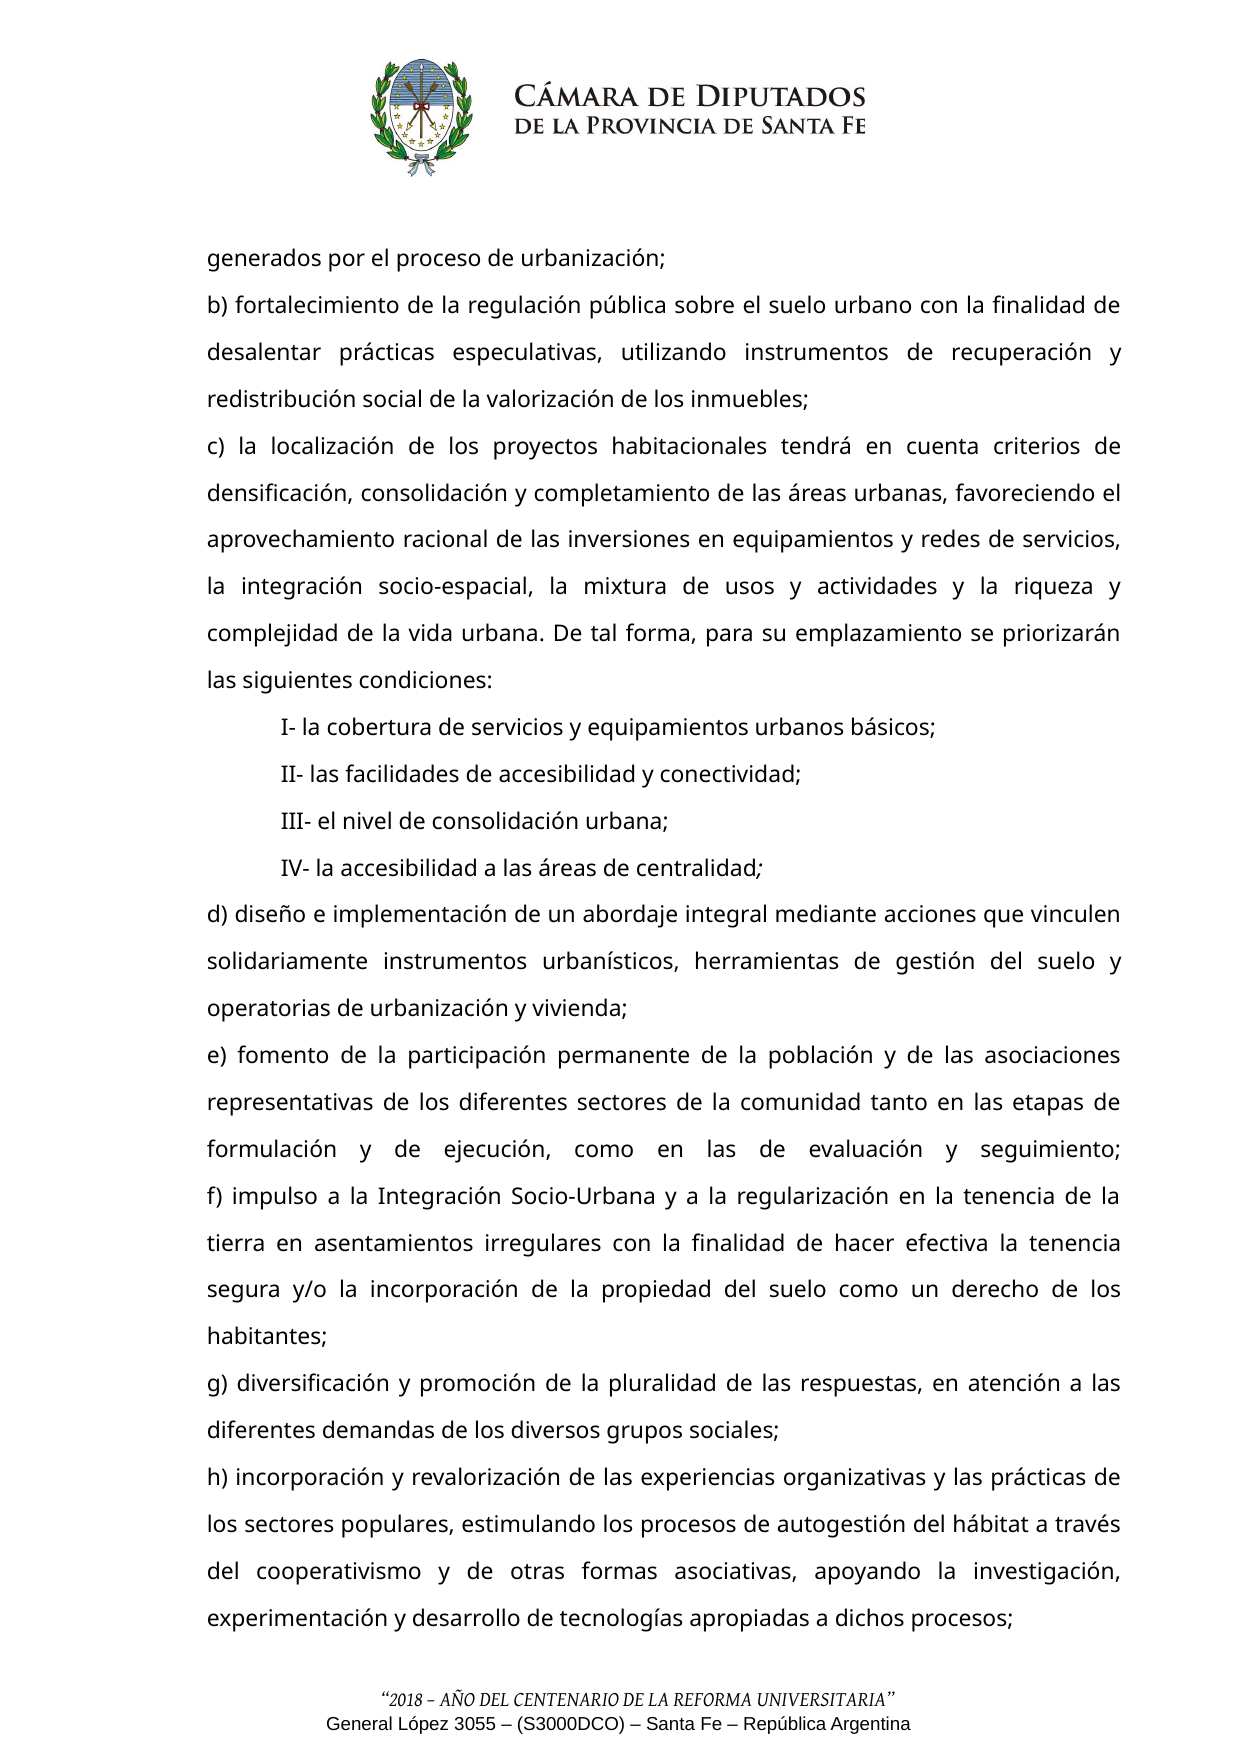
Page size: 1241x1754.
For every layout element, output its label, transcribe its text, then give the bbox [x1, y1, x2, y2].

text d) diseño e implementación de un abordaje integral mediante acciones que vinculen solidariamente instrumentos urbanísticos, herramientas de gestión del suelo y operatorias de urbanización y vivienda; [207, 898, 1122, 1023]
text IV- la accesibilidad a las áreas de centralidad; [207, 852, 1122, 883]
text I- la cobertura de servicios y equipamientos urbanos básicos; [207, 711, 1122, 742]
text c) la localización de los proyectos habitacionales tendrá en cuenta criterios de densificación, consolidación y completamiento de las áreas urbanas, favoreciendo el aprovechamiento racional de las inversiones en equipamientos y redes de servicios, la integración socio-espacial, la mixtura de usos y actividades y la riqueza y complejidad de la vida urbana. De tal forma, para su emplazamiento se priorizarán las siguientes condiciones: [207, 430, 1122, 695]
text h) incorporación y revalorización de las experiencias organizativas y las prácticas de los sectores populares, estimulando los procesos de autogestión del hábitat a través del cooperativismo y de otras formas asociativas, apoyando la investigación, experimentación y desarrollo de tecnologías apropiadas a dichos procesos; [207, 1461, 1122, 1633]
text II- las facilidades de accesibilidad y conectividad; [207, 758, 1122, 789]
text III- el nivel de consolidación urbana; [207, 805, 1122, 836]
text generados por el proceso de urbanización; [207, 242, 1122, 273]
text b) fortalecimiento de la regulación pública sobre el suelo urbano con la finalidad de desalentar prácticas especulativas, utilizando instrumentos de recuperación y redistribución social de la valorización de los inmuebles; [207, 289, 1122, 414]
picture [370, 59, 866, 181]
text g) diversificación y promoción de la pluralidad de las respuestas, en atención a las diferentes demandas de los diversos grupos sociales; [207, 1367, 1122, 1445]
text e) fomento de la participación permanente de la población y de las asociaciones representativas de los diferentes sectores de la comunidad tanto en las etapas de formulación y de ejecución, como en las de evaluación y seguimiento; f) impulso a la Integración Socio-Urbana y a la regularización en la tenencia de la tierra en asentamientos irregulares con la finalidad de hacer efectiva la tenencia segura y/o la incorporación de la propiedad del suelo como un derecho de los habitantes; [207, 1039, 1122, 1352]
